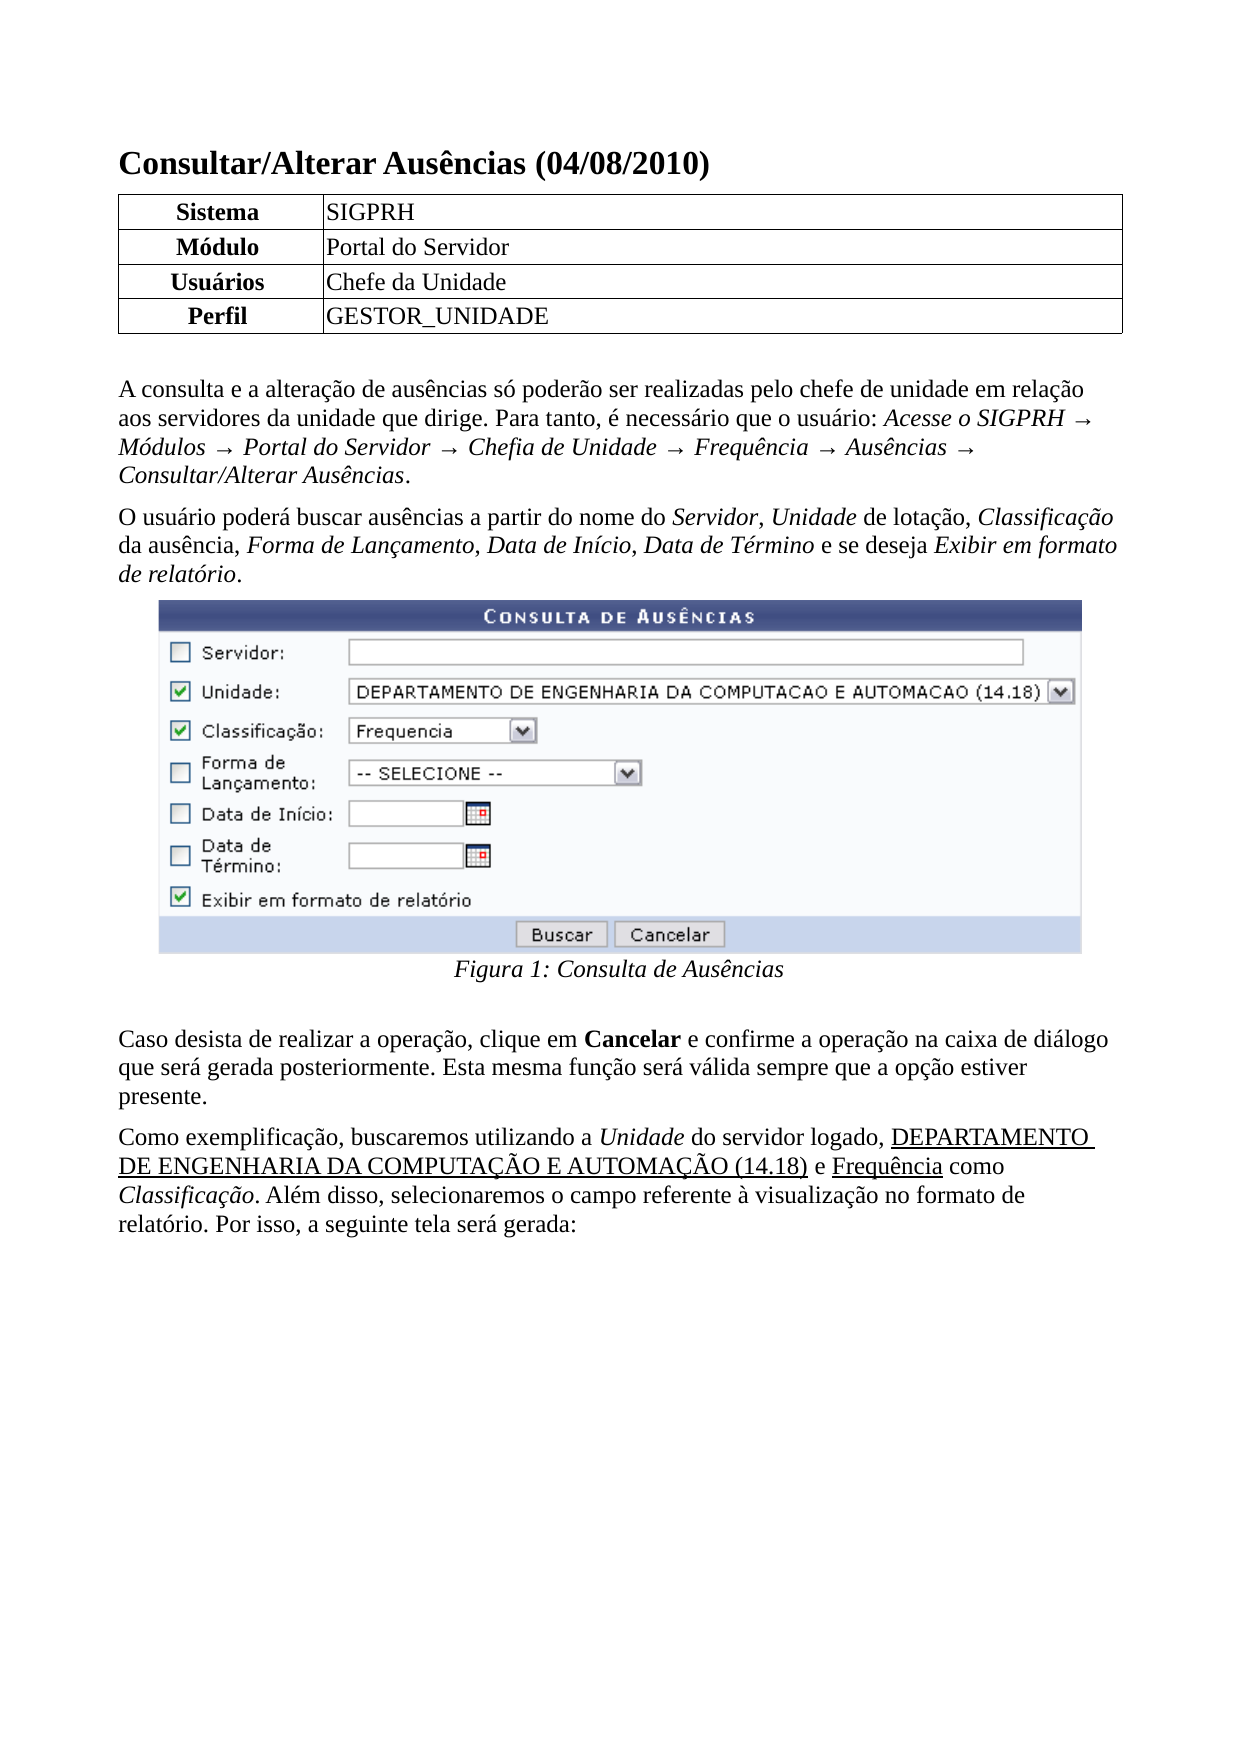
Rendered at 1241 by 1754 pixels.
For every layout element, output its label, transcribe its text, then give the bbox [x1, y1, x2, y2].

table_cell GESTOR_UNIDADE [324, 299, 1122, 333]
table_cell Chefe da Unidade [324, 265, 1122, 298]
subtitle Consultar/Alterar Ausências (04/08/2010) [118, 143, 1122, 182]
picture [158, 600, 1082, 954]
table_cell Usuários [119, 265, 323, 298]
text Caso desista de realizar a operação, clique em Cancelar e confirme a operação na caixa de diálogo que será gerada posteriormente. Esta mesma função será válida sempre que a opção estiver presente. [118, 1024, 1122, 1110]
text A consulta e a alteração de ausências só poderão ser realizadas pelo chefe de unidade em relação aos servidores da unidade que dirige. Para tanto, é necessário que o usuário: Acesse o SIGPRH → Módulos → Portal do Servidor → Chefia de Unidade → Frequência → Ausências → Consultar/Alterar Ausências. [118, 374, 1122, 489]
text Como exemplificação, buscaremos utilizando a Unidade do servidor logado, DEPARTAMENTO DE ENGENHARIA DA COMPUTAÇÃO E AUTOMAÇÃO (14.18) e Frequência como Classificação. Além disso, selecionaremos o campo referente à visualização no formato de relatório. Por isso, a seguinte tela será gerada: [118, 1122, 1122, 1237]
text O usuário poderá buscar ausências a partir do nome do Servidor, Unidade de lotação, Classificação da ausência, Forma de Lançamento, Data de Início, Data de Término e se deseja Exibir em formato de relatório. [118, 502, 1122, 588]
table_cell Módulo [119, 230, 323, 264]
table_header SIGPRH [324, 195, 1122, 229]
table_cell Perfil [119, 299, 323, 333]
table_header Sistema [119, 195, 323, 229]
text Figura 1: Consulta de Ausências [158, 954, 1082, 982]
table_cell Portal do Servidor [324, 230, 1122, 264]
